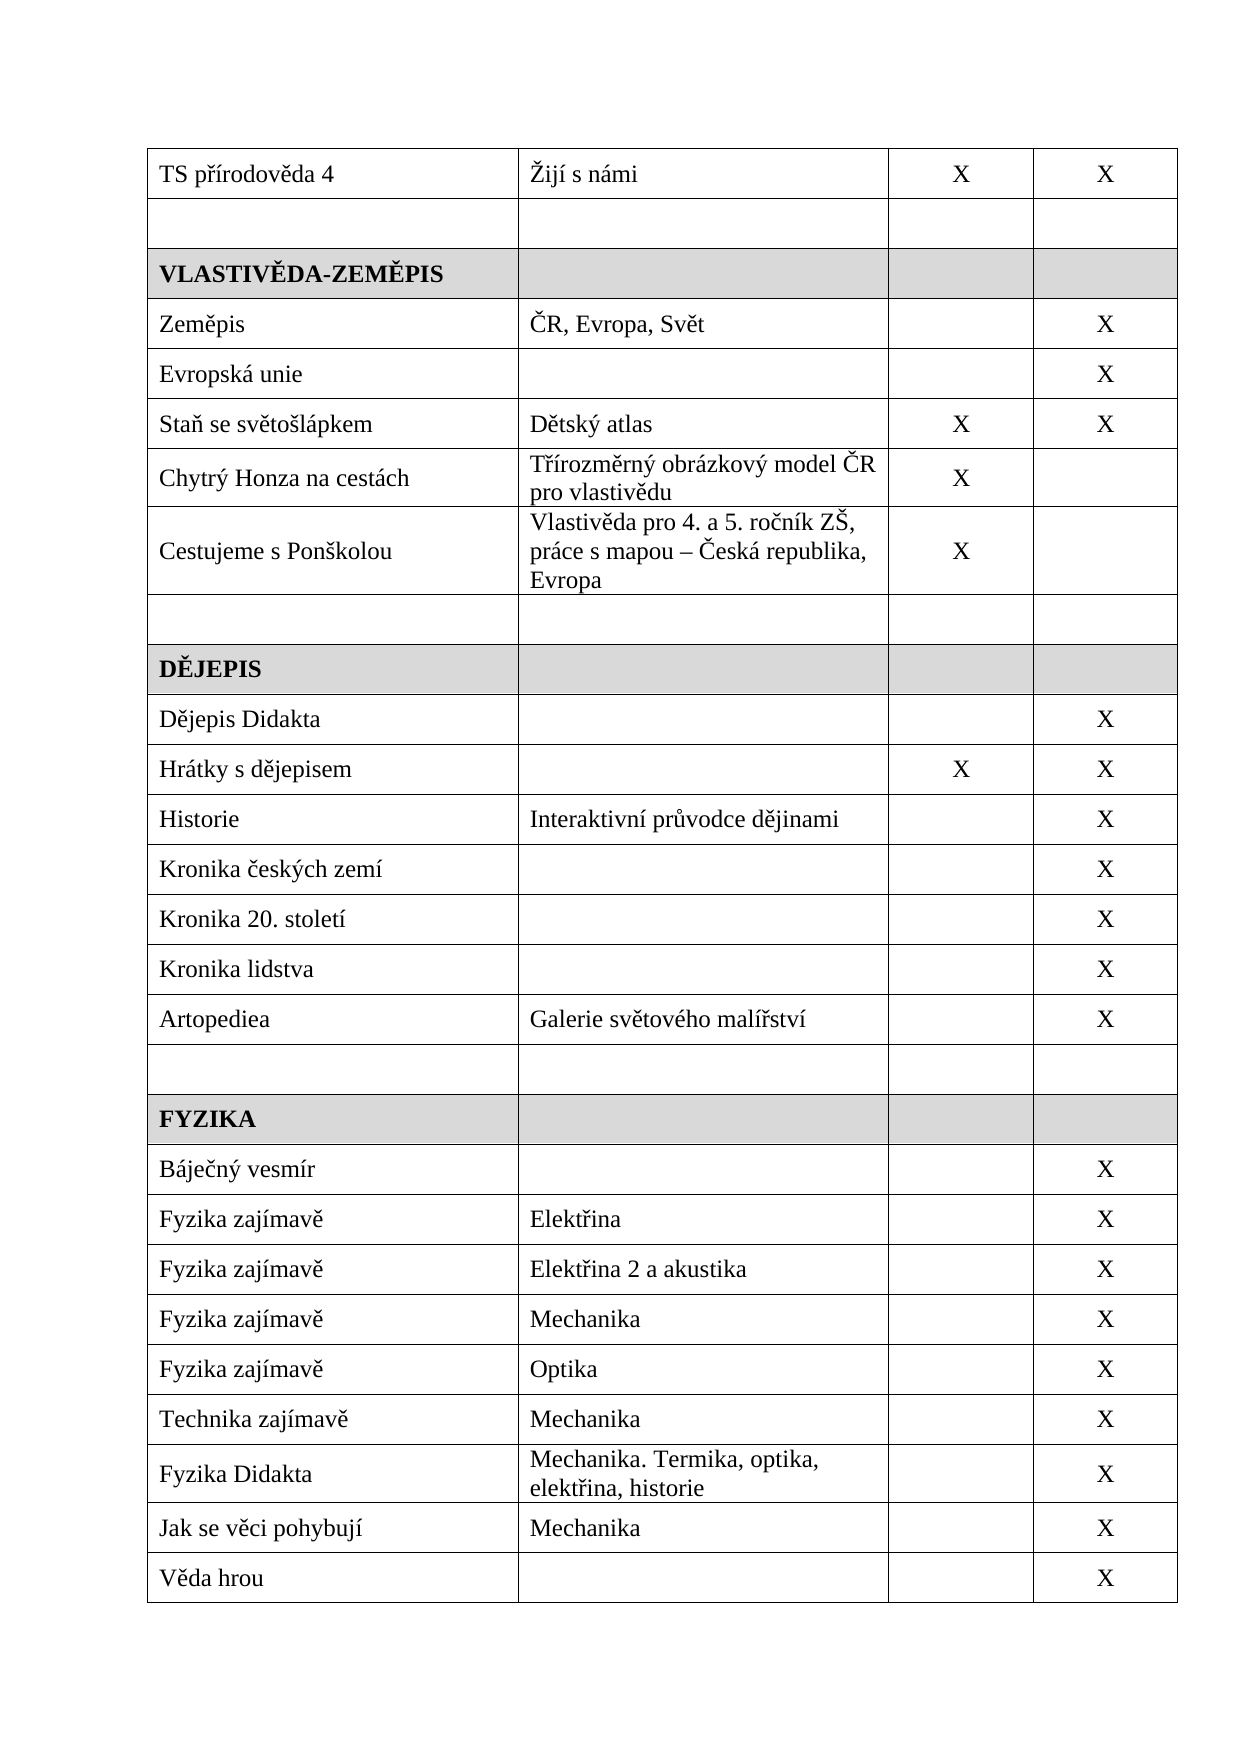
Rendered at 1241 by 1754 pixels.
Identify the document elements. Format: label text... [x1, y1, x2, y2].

table_cell Kronika českých zemí [148, 845, 518, 893]
table_cell [889, 845, 1033, 893]
table_cell Dějepis Didakta [148, 695, 518, 743]
table_cell [889, 595, 1033, 643]
table_cell Cestujeme s Ponškolou [148, 507, 518, 593]
table_cell X [889, 149, 1033, 198]
table_cell [519, 1553, 888, 1602]
table_cell [889, 1345, 1033, 1393]
table_cell [889, 1445, 1033, 1502]
table_cell X [1034, 349, 1177, 398]
table_cell Žijí s námi [519, 149, 888, 198]
table_cell [1034, 1045, 1177, 1093]
table_cell X [889, 399, 1033, 448]
table_cell [889, 249, 1033, 298]
table_cell X [889, 745, 1033, 793]
table_cell [519, 645, 888, 693]
table_cell [889, 995, 1033, 1043]
table_cell Věda hrou [148, 1553, 518, 1602]
table_cell Mechanika [519, 1503, 888, 1552]
table_cell X [889, 449, 1033, 506]
table_cell X [1034, 845, 1177, 893]
table_cell X [1034, 149, 1177, 198]
table_cell [889, 1245, 1033, 1293]
table_cell Jak se věci pohybují [148, 1503, 518, 1552]
table_cell Kronika 20. století [148, 895, 518, 943]
table_cell [1034, 507, 1177, 593]
table_cell Fyzika Didakta [148, 1445, 518, 1502]
table_cell [889, 1045, 1033, 1093]
table_cell [889, 1503, 1033, 1552]
table_cell Evropská unie [148, 349, 518, 398]
table_cell [148, 1045, 518, 1093]
table_cell Fyzika zajímavě [148, 1245, 518, 1293]
table_cell [889, 1095, 1033, 1143]
table_cell [889, 695, 1033, 743]
table_cell X [1034, 1503, 1177, 1552]
table_cell [519, 745, 888, 793]
table_cell [889, 1195, 1033, 1243]
table_cell X [1034, 1395, 1177, 1443]
table_cell Fyzika zajímavě [148, 1195, 518, 1243]
table_cell [519, 349, 888, 398]
table_cell [889, 945, 1033, 993]
table_cell Kronika lidstva [148, 945, 518, 993]
table_cell [889, 895, 1033, 943]
table_cell Fyzika zajímavě [148, 1295, 518, 1343]
table_cell [148, 595, 518, 643]
table_cell [519, 945, 888, 993]
table_cell [519, 249, 888, 298]
table_cell [1034, 1095, 1177, 1143]
table_cell [519, 595, 888, 643]
table_cell X [1034, 695, 1177, 743]
table_cell TS přírodověda 4 [148, 149, 518, 198]
table_cell Galerie světového malířství [519, 995, 888, 1043]
table_cell X [1034, 399, 1177, 448]
table_cell [1034, 449, 1177, 506]
table_cell X [1034, 945, 1177, 993]
table_cell ČR, Evropa, Svět [519, 299, 888, 348]
table_cell [889, 795, 1033, 843]
table_cell [889, 299, 1033, 348]
table_cell Staň se světošlápkem [148, 399, 518, 448]
table_cell [1034, 199, 1177, 248]
table_cell Optika [519, 1345, 888, 1393]
table_cell Mechanika. Termika, optika, elektřina, historie [519, 1445, 888, 1502]
table_cell X [1034, 1445, 1177, 1502]
table_cell X [1034, 795, 1177, 843]
table_cell Třírozměrný obrázkový model ČR pro vlastivědu [519, 449, 888, 506]
table_cell [519, 1145, 888, 1193]
table_cell X [1034, 1553, 1177, 1602]
table_cell [889, 1553, 1033, 1602]
table_cell Mechanika [519, 1395, 888, 1443]
table_cell Chytrý Honza na cestách [148, 449, 518, 506]
table_cell X [1034, 299, 1177, 348]
table_cell FYZIKA [148, 1095, 518, 1143]
table_cell Elektřina [519, 1195, 888, 1243]
table_cell Historie [148, 795, 518, 843]
table_cell [519, 845, 888, 893]
table_cell X [1034, 1195, 1177, 1243]
table_cell X [1034, 1345, 1177, 1393]
table_cell [889, 1395, 1033, 1443]
table_cell [148, 199, 518, 248]
table_cell Dětský atlas [519, 399, 888, 448]
table_cell Elektřina 2 a akustika [519, 1245, 888, 1293]
table_cell [519, 1095, 888, 1143]
table_cell X [889, 507, 1033, 593]
table_cell [1034, 249, 1177, 298]
table_cell Hrátky s dějepisem [148, 745, 518, 793]
table_cell Interaktivní průvodce dějinami [519, 795, 888, 843]
table_cell [889, 349, 1033, 398]
table_cell [519, 1045, 888, 1093]
table_cell [889, 645, 1033, 693]
table_cell [889, 199, 1033, 248]
table_cell Artopediea [148, 995, 518, 1043]
table_cell [519, 895, 888, 943]
table_cell Technika zajímavě [148, 1395, 518, 1443]
table_cell DĚJEPIS [148, 645, 518, 693]
table_cell X [1034, 1295, 1177, 1343]
table_cell [1034, 595, 1177, 643]
table_cell Mechanika [519, 1295, 888, 1343]
table_cell [519, 199, 888, 248]
table_cell X [1034, 745, 1177, 793]
table_cell X [1034, 895, 1177, 943]
table_cell [889, 1295, 1033, 1343]
table_cell Fyzika zajímavě [148, 1345, 518, 1393]
table_cell X [1034, 1145, 1177, 1193]
table_cell Zeměpis [148, 299, 518, 348]
table_cell Vlastivěda pro 4. a 5. ročník ZŠ, práce s mapou – Česká republika, Evropa [519, 507, 888, 593]
table_cell X [1034, 1245, 1177, 1293]
table_cell [1034, 645, 1177, 693]
table_cell VLASTIVĚDA-ZEMĚPIS [148, 249, 518, 298]
table_cell Báječný vesmír [148, 1145, 518, 1193]
table_cell [519, 695, 888, 743]
table_cell [889, 1145, 1033, 1193]
table_cell X [1034, 995, 1177, 1043]
